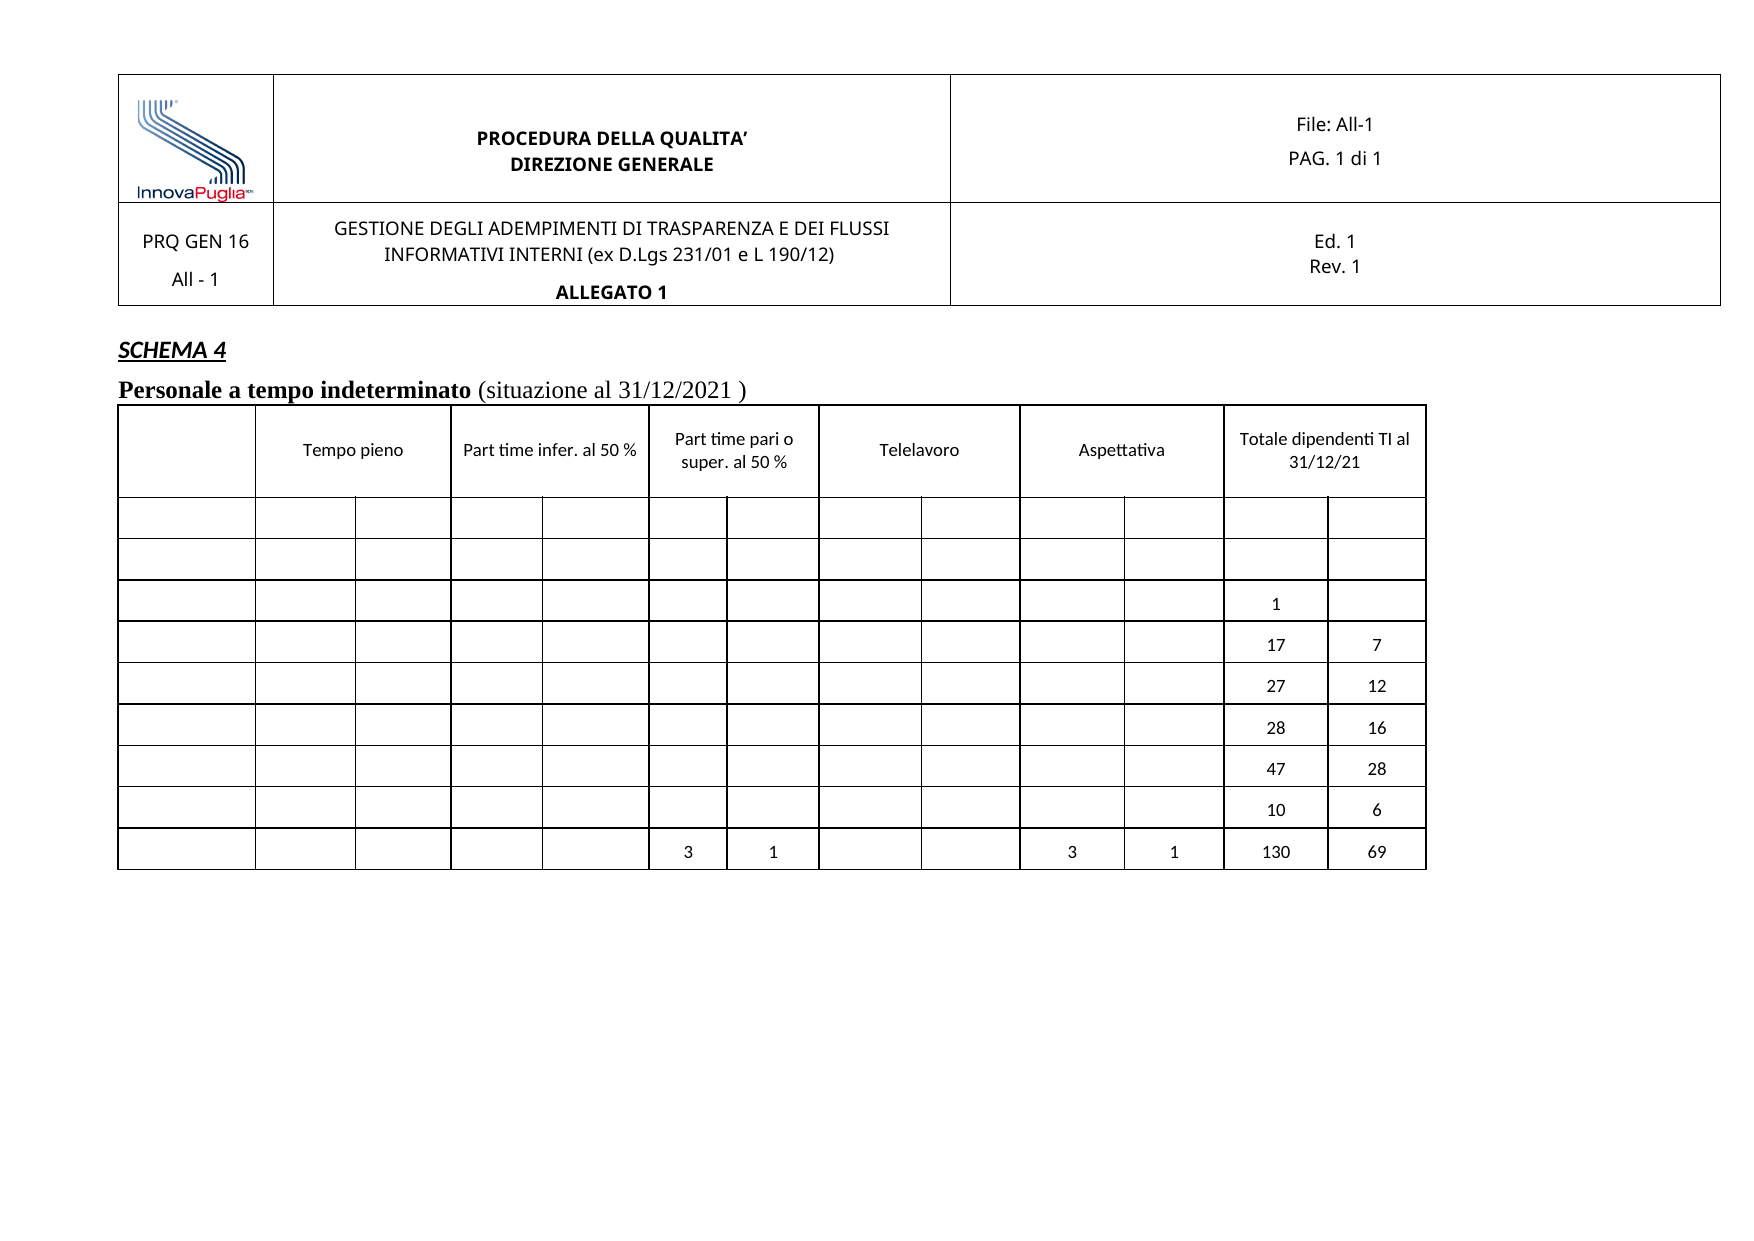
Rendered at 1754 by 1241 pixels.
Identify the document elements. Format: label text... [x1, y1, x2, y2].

table_cell D [1329, 498, 1425, 538]
table_cell [1125, 746, 1223, 786]
table_cell Dirigente [119, 539, 255, 579]
table_cell [543, 829, 648, 868]
table_cell [452, 663, 542, 703]
table_cell U [820, 498, 921, 538]
table_cell [728, 705, 818, 744]
table_cell 7 [119, 705, 255, 744]
table_cell [820, 581, 921, 620]
table_cell 1 [650, 622, 726, 662]
table_cell 67 [356, 829, 450, 868]
table_cell [1125, 705, 1223, 744]
text SCHEMA 4 [118, 334, 1606, 365]
table_cell [728, 787, 818, 827]
table_cell [543, 705, 648, 744]
table_cell 124 [256, 829, 355, 868]
table_cell [1021, 539, 1124, 579]
table_cell D [728, 498, 818, 538]
table_cell 130 [1225, 829, 1327, 868]
table_cell [820, 705, 921, 744]
table_cell 26 [256, 705, 355, 744]
table_cell [543, 746, 648, 786]
table_cell [650, 663, 726, 703]
table_cell 1 [1021, 663, 1124, 703]
table_header Telelavoro [820, 406, 1019, 496]
table_cell 28 [1329, 746, 1425, 786]
table_cell [1125, 622, 1223, 662]
table_cell 16 [1329, 705, 1425, 744]
table_cell 46 [256, 746, 355, 786]
table_cell U [650, 498, 726, 538]
table_cell D [356, 498, 450, 538]
table_cell 27 [356, 746, 450, 786]
table_cell U [256, 498, 355, 538]
table_cell 10 [1225, 787, 1327, 827]
table_cell [728, 663, 818, 703]
table_cell U [452, 498, 542, 538]
table_cell U [1021, 498, 1124, 538]
table_cell 6 [356, 787, 450, 827]
table_cell [650, 581, 726, 620]
table_cell 16 [356, 705, 450, 744]
table_cell [452, 787, 542, 827]
table_cell 69 [1329, 829, 1425, 868]
table_cell [922, 829, 1019, 868]
table_cell [1021, 705, 1124, 744]
table_header Part time infer. al 50 % [452, 406, 648, 496]
table_cell [543, 581, 648, 620]
table_cell 8s [119, 581, 255, 620]
table_header [119, 406, 255, 496]
table_cell 7 [1329, 622, 1425, 662]
table_cell [1329, 581, 1425, 620]
table_cell 28 [1225, 705, 1327, 744]
table_cell [922, 581, 1019, 620]
table_header Totale dipendenti TI al 31/12/21 [1225, 406, 1425, 496]
table_cell 1 [1225, 581, 1327, 620]
table_cell [356, 581, 450, 620]
table_cell 1 [1125, 829, 1223, 868]
table_cell [543, 622, 648, 662]
table_cell 1 [728, 746, 818, 786]
table_cell [452, 705, 542, 744]
table_cell 16 [256, 622, 355, 662]
table_cell [543, 663, 648, 703]
table_cell [543, 787, 648, 827]
table_cell Categoria [119, 498, 255, 538]
table_header Tempo pieno [256, 406, 450, 496]
table_cell 26 [256, 663, 355, 703]
table_cell D [1125, 498, 1223, 538]
table_cell [820, 829, 921, 868]
table_cell [922, 622, 1019, 662]
table_cell 6 [119, 746, 255, 786]
table_cell 27 [1225, 663, 1327, 703]
table_cell [650, 746, 726, 786]
table_cell 17 [1225, 622, 1327, 662]
table_cell [356, 539, 450, 579]
table_header Part time pari o super. al 50 % [650, 406, 818, 496]
table_cell [728, 581, 818, 620]
table_cell [452, 829, 542, 868]
table_cell [452, 581, 542, 620]
table_cell [1225, 539, 1327, 579]
table_cell [820, 622, 921, 662]
table_cell [452, 539, 542, 579]
table_cell 3 [650, 829, 726, 868]
table_cell [1125, 787, 1223, 827]
table_cell [820, 787, 921, 827]
table_cell [256, 539, 355, 579]
table_cell 1 [1021, 581, 1124, 620]
table_cell [452, 622, 542, 662]
table_header Aspettativa [1021, 406, 1223, 496]
table_cell 10 [256, 787, 355, 827]
table_cell [820, 746, 921, 786]
table_cell 6 [1329, 787, 1425, 827]
table_cell 1 [1021, 746, 1124, 786]
table_cell [1125, 581, 1223, 620]
table_cell [650, 787, 726, 827]
table_cell 8Q [119, 622, 255, 662]
table_cell [728, 622, 818, 662]
table_cell [1021, 787, 1124, 827]
table_cell [922, 705, 1019, 744]
table_cell 7s [119, 663, 255, 703]
table_cell 3 [1021, 829, 1124, 868]
table_cell 7 [356, 622, 450, 662]
table_cell Totale [119, 829, 255, 868]
table_cell 12 [1329, 663, 1425, 703]
table_cell [1329, 539, 1425, 579]
table_cell D [543, 498, 648, 538]
table_cell [256, 581, 355, 620]
table_cell [650, 539, 726, 579]
table_cell [728, 539, 818, 579]
table_cell [452, 746, 542, 786]
table_cell 5 [119, 787, 255, 827]
table_cell 2 [650, 705, 726, 744]
table_cell [820, 663, 921, 703]
table_cell [820, 539, 921, 579]
table_cell [922, 746, 1019, 786]
table_cell [922, 539, 1019, 579]
table_cell [1021, 622, 1124, 662]
table_cell [1125, 539, 1223, 579]
table_cell [922, 663, 1019, 703]
table_cell 1 [728, 829, 818, 868]
table_cell U [1225, 498, 1327, 538]
table_cell D [922, 498, 1019, 538]
table_cell [543, 539, 648, 579]
table_cell 1 [1125, 663, 1223, 703]
table_cell 11 [356, 663, 450, 703]
table_cell [922, 787, 1019, 827]
text Personale a tempo indeterminato (situazione al 31/12/2021 ) [118, 375, 1606, 404]
table_cell 47 [1225, 746, 1327, 786]
